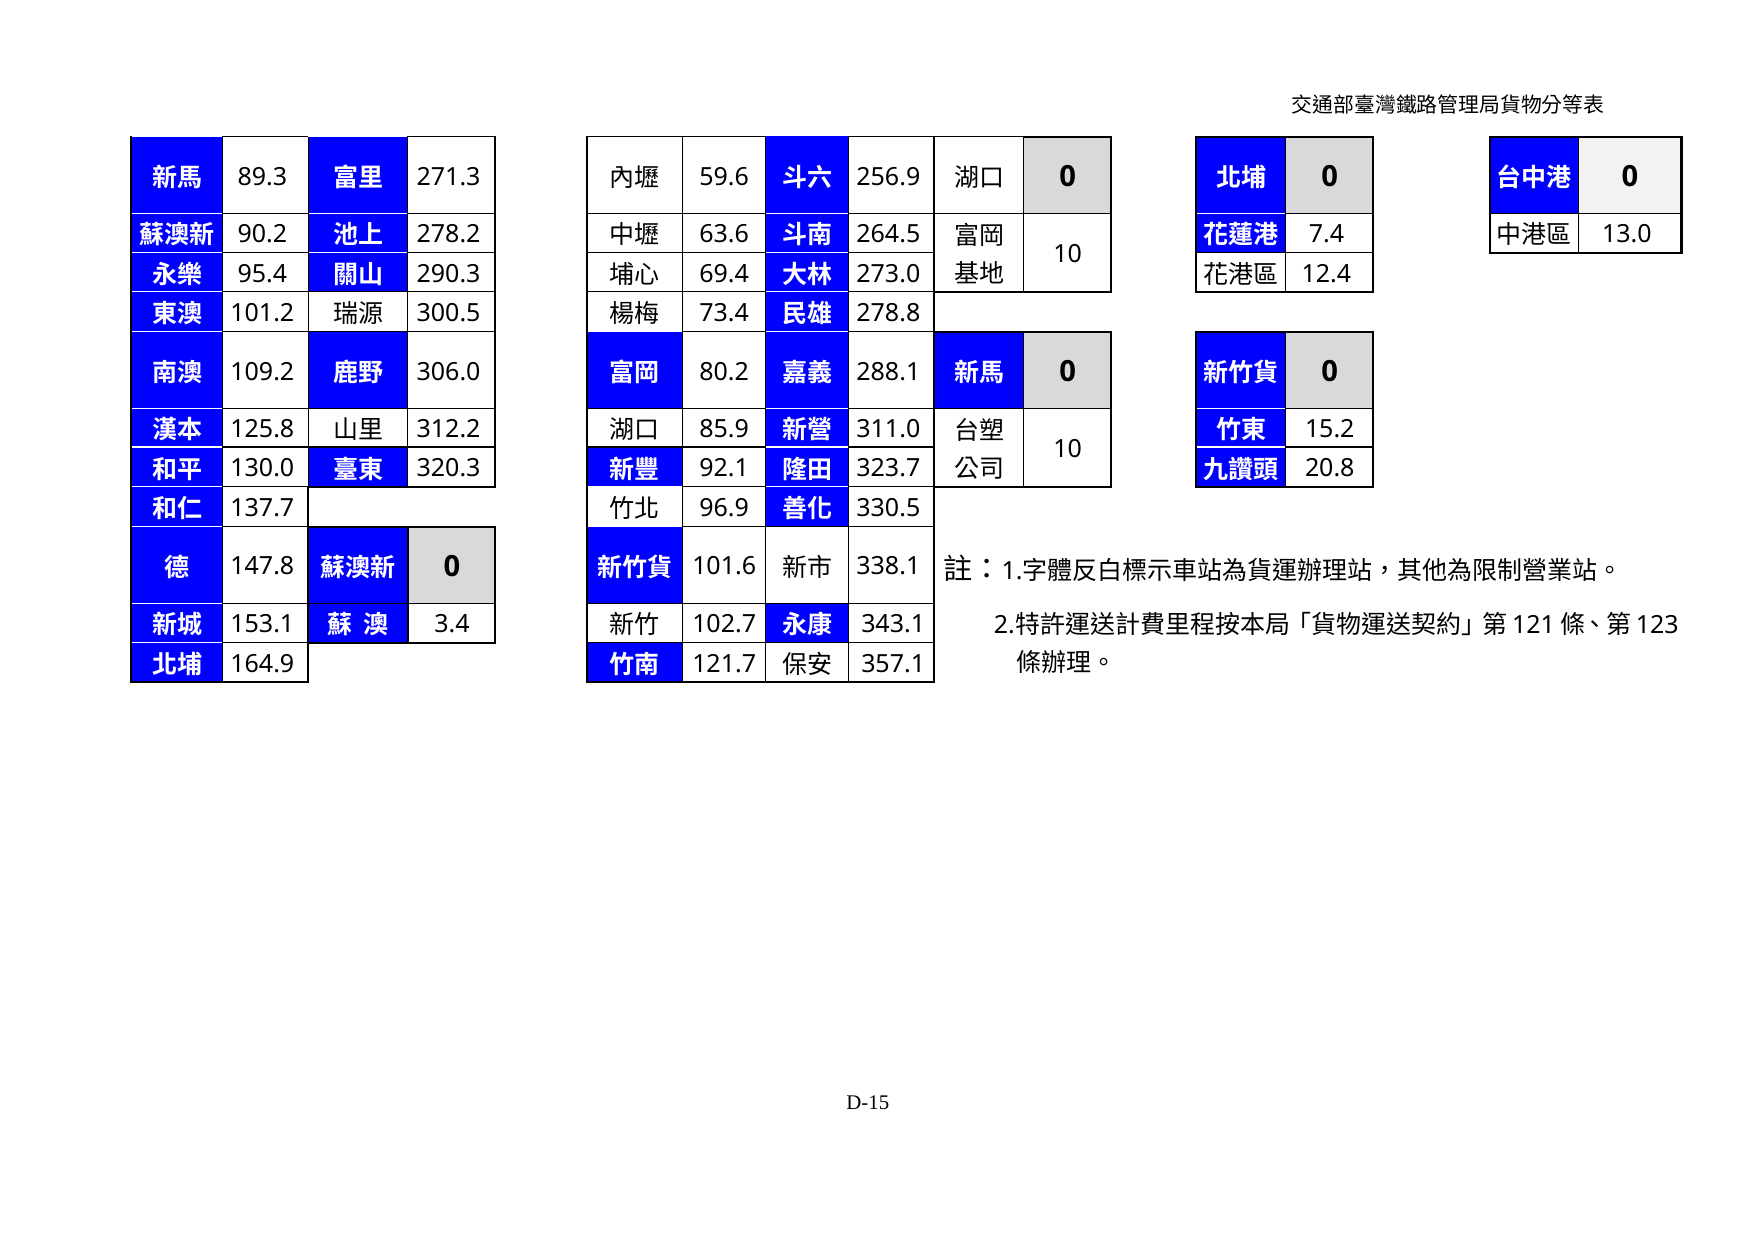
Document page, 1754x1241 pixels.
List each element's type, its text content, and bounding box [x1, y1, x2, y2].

table_cell 新竹貨 [1197, 333, 1285, 408]
table_cell 新馬 [935, 333, 1023, 408]
table_cell 3.4 [409, 604, 494, 642]
table_cell [1374, 446, 1692, 486]
table_cell [1286, 293, 1373, 331]
table_cell [935, 293, 1024, 331]
table_cell 130.0 [223, 448, 308, 486]
table_cell 95.4 [223, 253, 308, 291]
table_cell 新豐 [588, 448, 682, 486]
table_cell [1681, 291, 1692, 331]
table_cell 69.4 [683, 253, 765, 291]
table_cell [1112, 136, 1195, 213]
table_cell [1112, 446, 1195, 486]
table_cell 和平 [132, 448, 222, 486]
table_cell [408, 488, 495, 526]
table_cell 153.1 [223, 604, 307, 642]
table_cell 63.6 [683, 214, 765, 252]
table_cell 富岡 基地 [935, 214, 1023, 291]
table_cell 357.1 [849, 643, 933, 681]
table_cell 埔心 [588, 253, 682, 291]
table_cell 台塑 公司 [935, 409, 1023, 486]
table_cell 北埔 [132, 643, 222, 681]
table_cell 蘇澳新 [309, 528, 407, 603]
table_cell [495, 642, 586, 681]
table_cell [935, 486, 1692, 526]
table_cell 306.0 [408, 332, 494, 408]
table_cell 關山 [309, 253, 407, 291]
table_cell 民雄 [766, 292, 848, 331]
table_cell 300.5 [408, 292, 494, 331]
table_cell 13.0 [1579, 214, 1680, 252]
table_cell 註：1.字體反白標示車站為貨運辦理站，其他為限制營業站。 2.特許運送計費里程按本局「貨物運送契約」第121條、第123條辦理。 [935, 526, 1681, 681]
table_cell 竹東 [1197, 409, 1285, 446]
table_cell [1683, 213, 1692, 252]
table_cell 278.2 [408, 214, 494, 252]
table_cell 臺東 [309, 448, 407, 486]
table_cell 富岡 [588, 332, 682, 408]
table_cell 320.3 [408, 448, 494, 486]
table_cell [309, 644, 408, 681]
table_cell [496, 446, 586, 486]
table_cell [1112, 252, 1195, 291]
table_cell 0 [409, 528, 494, 603]
table_cell 0 [1024, 138, 1110, 213]
table_cell [408, 644, 495, 681]
table_cell 271.3 [408, 137, 494, 213]
table_cell 中壢 [588, 214, 682, 252]
table_cell 湖口 [935, 137, 1023, 213]
table_cell 101.6 [683, 527, 765, 603]
table_cell 273.0 [849, 253, 933, 291]
table_cell 59.6 [683, 137, 765, 213]
table_cell 109.2 [223, 332, 308, 408]
table_cell 池上 [309, 214, 407, 252]
table_cell 山里 [309, 409, 407, 446]
table_cell 東澳 [132, 292, 222, 331]
table_cell 278.8 [849, 292, 933, 331]
table_cell [1196, 293, 1286, 331]
table_cell 256.9 [849, 137, 933, 213]
table_cell 永康 [766, 604, 848, 642]
table_cell 斗南 [766, 214, 848, 252]
table_cell [1681, 252, 1692, 291]
table_cell 善化 [766, 487, 848, 526]
table_cell [1374, 213, 1489, 252]
table_cell [1564, 291, 1681, 331]
table_cell [1681, 603, 1692, 642]
table_cell 新城 [132, 604, 222, 642]
table_cell 新竹 [588, 604, 682, 642]
table_cell 花蓮港 [1197, 214, 1285, 252]
table_cell 12.4 [1286, 253, 1372, 291]
table_cell 竹南 [588, 643, 682, 681]
table_cell 和仁 [132, 487, 222, 526]
table_cell 0 [1579, 138, 1680, 213]
table_cell 斗六 [766, 136, 848, 213]
table_cell 0 [1286, 138, 1372, 213]
table_cell 312.2 [408, 409, 494, 446]
table_cell [1024, 293, 1111, 331]
table_cell 花港區 [1197, 253, 1285, 291]
table_cell 內壢 [588, 137, 682, 213]
table_cell 101.2 [223, 292, 308, 331]
table_cell 90.2 [223, 214, 308, 252]
table_cell 隆田 [766, 448, 848, 486]
table_cell 新馬 [132, 137, 222, 213]
table_cell 338.1 [849, 527, 933, 603]
table_cell 新市 [766, 527, 848, 603]
table_cell 新竹貨 [588, 527, 682, 603]
table_cell 鹿野 [309, 332, 407, 408]
table_cell 330.5 [849, 487, 933, 526]
table_cell 10 [1024, 214, 1110, 291]
table_cell 蘇澳新 [132, 214, 222, 252]
table_cell 7.4 [1286, 214, 1372, 252]
table_cell 瑞源 [309, 292, 407, 331]
table_cell [496, 408, 586, 446]
table_cell 264.5 [849, 214, 933, 252]
table_cell 0 [1024, 333, 1110, 408]
table_cell 15.2 [1286, 409, 1372, 446]
table_cell 288.1 [849, 332, 933, 408]
table_cell 湖口 [588, 409, 682, 446]
table_cell 台中港 [1491, 138, 1578, 213]
table_cell 蘇 澳 [309, 604, 407, 642]
table_cell 290.3 [408, 253, 494, 291]
table_cell 永樂 [132, 253, 222, 291]
table_cell 九讚頭 [1197, 448, 1285, 486]
table_cell 121.7 [683, 643, 765, 681]
table_cell 73.4 [683, 292, 765, 331]
table_cell 楊梅 [588, 292, 682, 331]
table_cell 大林 [766, 253, 848, 291]
table_cell 89.3 [223, 137, 308, 213]
table_cell [1112, 331, 1195, 408]
table_cell [1374, 331, 1692, 408]
table_cell [1112, 213, 1195, 252]
table_cell 保安 [766, 643, 848, 681]
table_cell [495, 486, 586, 526]
table_cell 0 [1286, 333, 1372, 408]
table_cell [496, 603, 586, 642]
table_cell 80.2 [683, 332, 765, 408]
table_cell 85.9 [683, 409, 765, 446]
table_cell 92.1 [683, 448, 765, 486]
table_cell [1681, 642, 1692, 681]
table_cell 343.1 [849, 604, 933, 642]
table_cell [1681, 526, 1692, 603]
table_cell 嘉義 [766, 332, 848, 408]
table_cell 102.7 [683, 604, 765, 642]
table_cell [496, 136, 586, 213]
table_cell [496, 213, 586, 252]
table_cell 164.9 [223, 643, 307, 681]
table_cell [496, 252, 586, 291]
table_cell [496, 526, 586, 603]
table_cell [1111, 291, 1196, 331]
table_cell 311.0 [849, 409, 933, 446]
table_cell 德 [132, 527, 222, 603]
table_cell 北埔 [1197, 138, 1285, 213]
table_cell [1374, 408, 1692, 446]
table_cell [1373, 291, 1477, 331]
table_cell 125.8 [223, 409, 308, 446]
table_cell 323.7 [849, 448, 933, 486]
table_cell 竹北 [588, 487, 682, 526]
table_cell [496, 291, 586, 331]
table_cell 南澳 [132, 332, 222, 408]
table_cell [1374, 136, 1489, 213]
table_cell [1112, 408, 1195, 446]
table_cell 10 [1024, 409, 1110, 486]
table_cell 富里 [309, 137, 407, 213]
table_cell 147.8 [223, 527, 307, 603]
table_cell 96.9 [683, 487, 765, 526]
table_cell 新營 [766, 409, 848, 446]
table_cell 中港區 [1491, 214, 1578, 252]
table_cell 137.7 [223, 487, 307, 526]
table_cell [1477, 291, 1564, 331]
table_cell [1374, 252, 1681, 291]
table_cell 20.8 [1286, 448, 1372, 486]
table_cell [496, 331, 586, 408]
table_cell 漢本 [132, 409, 222, 446]
table_cell [309, 488, 408, 526]
table_cell [1683, 136, 1692, 213]
